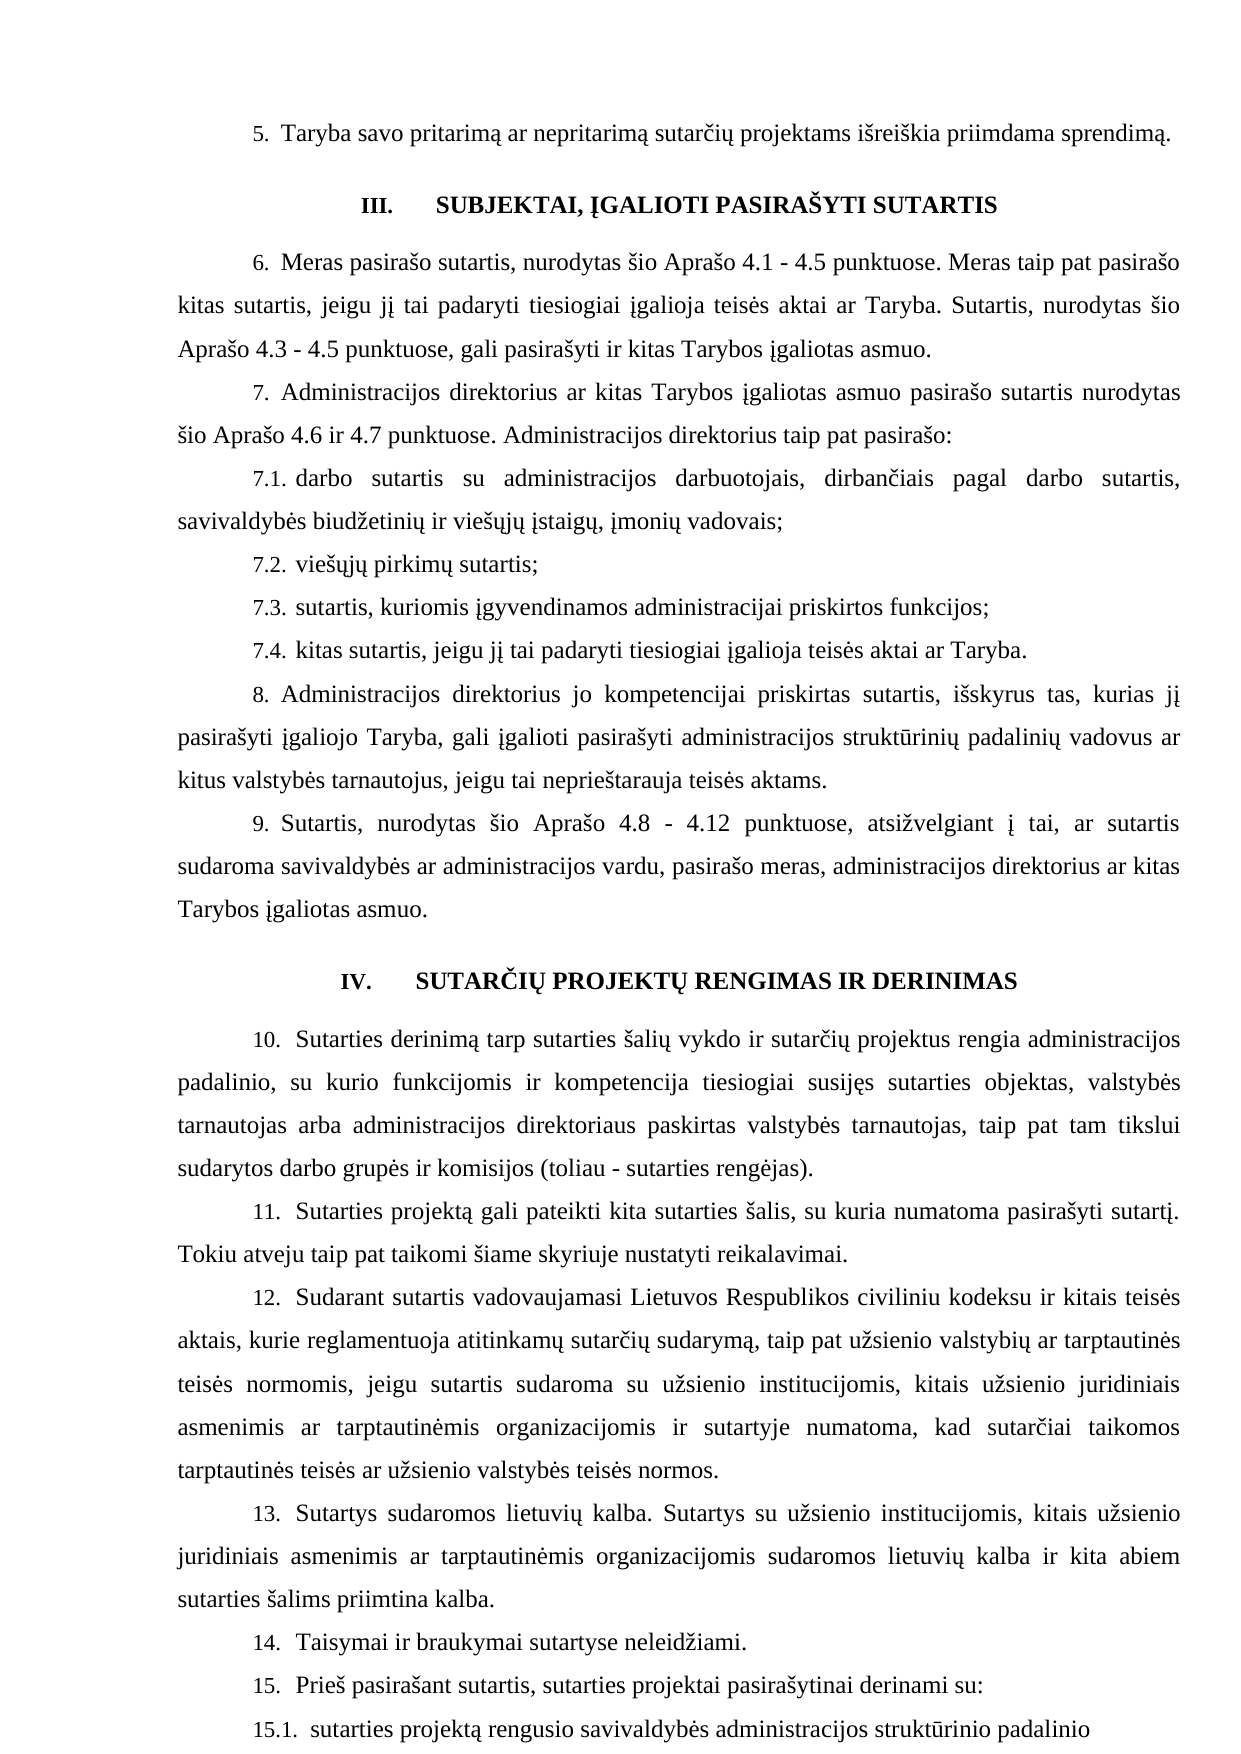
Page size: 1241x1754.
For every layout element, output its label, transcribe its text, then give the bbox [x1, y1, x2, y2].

text 9. Sutartis, nurodytas šio Aprašo 4.8 - 4.12 punktuose, atsižvelgiant į tai, ar sutartis sudaroma savivaldybės ar administracijos vardu, pasirašo meras, administracijos direktorius ar kitas Tarybos įgaliotas asmuo. [177, 808, 1181, 923]
text 10. Sutarties derinimą tarp sutarties šalių vykdo ir sutarčių projektus rengia administracijos padalinio, su kurio funkcijomis ir kompetencija tiesiogiai susijęs sutarties objektas, valstybės tarnautojas arba administracijos direktoriaus paskirtas valstybės tarnautojas, taip pat tam tikslui sudarytos darbo grupės ir komisijos (toliau - sutarties rengėjas). [177, 1024, 1181, 1182]
text 11. Sutarties projektą gali pateikti kita sutarties šalis, su kuria numatoma pasirašyti sutartį. Tokiu atveju taip pat taikomi šiame skyriuje nustatyti reikalavimai. [177, 1196, 1181, 1268]
text 7.4. kitas sutartis, jeigu jį tai padaryti tiesiogiai įgalioja teisės aktai ar Taryba. [177, 636, 1181, 664]
text 7.2. viešųjų pirkimų sutartis; [177, 549, 1181, 578]
text 7. Administracijos direktorius ar kitas Tarybos įgaliotas asmuo pasirašo sutartis nurodytas šio Aprašo 4.6 ir 4.7 punktuose. Administracijos direktorius taip pat pasirašo: [177, 377, 1181, 449]
text 14. Taisymai ir braukymai sutartyse neleidžiami. [177, 1627, 1181, 1656]
text 8. Administracijos direktorius jo kompetencijai priskirtas sutartis, išskyrus tas, kurias jį pasirašyti įgaliojo Taryba, gali įgalioti pasirašyti administracijos struktūrinių padalinių vadovus ar kitus valstybės tarnautojus, jeigu tai neprieštarauja teisės aktams. [177, 679, 1181, 794]
text 7.1. darbo sutartis su administracijos darbuotojais, dirbančiais pagal darbo sutartis, savivaldybės biudžetinių ir viešųjų įstaigų, įmonių vadovais; [177, 463, 1181, 535]
text 6. Meras pasirašo sutartis, nurodytas šio Aprašo 4.1 - 4.5 punktuose. Meras taip pat pasirašo kitas sutartis, jeigu jį tai padaryti tiesiogiai įgalioja teisės aktai ar Taryba. Sutartis, nurodytas šio Aprašo 4.3 - 4.5 punktuose, gali pasirašyti ir kitas Tarybos įgaliotas asmuo. [177, 247, 1181, 362]
text III. SUBJEKTAI, ĮGALIOTI PASIRAŠYTI SUTARTIS [177, 190, 1181, 219]
text 13. Sutartys sudaromos lietuvių kalba. Sutartys su užsienio institucijomis, kitais užsienio juridiniais asmenimis ar tarptautinėmis organizacijomis sudaromos lietuvių kalba ir kita abiem sutarties šalims priimtina kalba. [177, 1498, 1181, 1613]
text 15. Prieš pasirašant sutartis, sutarties projektai pasirašytinai derinami su: [177, 1671, 1181, 1699]
text 12. Sudarant sutartis vadovaujamasi Lietuvos Respublikos civiliniu kodeksu ir kitais teisės aktais, kurie reglamentuoja atitinkamų sutarčių sudarymą, taip pat užsienio valstybių ar tarptautinės teisės normomis, jeigu sutartis sudaroma su užsienio institucijomis, kitais užsienio juridiniais asmenimis ar tarptautinėmis organizacijomis ir sutartyje numatoma, kad sutarčiai taikomos tarptautinės teisės ar užsienio valstybės teisės normos. [177, 1282, 1181, 1484]
text 7.3. sutartis, kuriomis įgyvendinamos administracijai priskirtos funkcijos; [177, 592, 1181, 621]
text 5. Taryba savo pritarimą ar nepritarimą sutarčių projektams išreiškia priimdama sprendimą. [177, 118, 1181, 147]
text IV. SUTARČIŲ PROJEKTŲ RENGIMAS IR DERINIMAS [177, 966, 1181, 995]
text 15.1. sutarties projektą rengusio savivaldybės administracijos struktūrinio padalinio [177, 1714, 1181, 1742]
